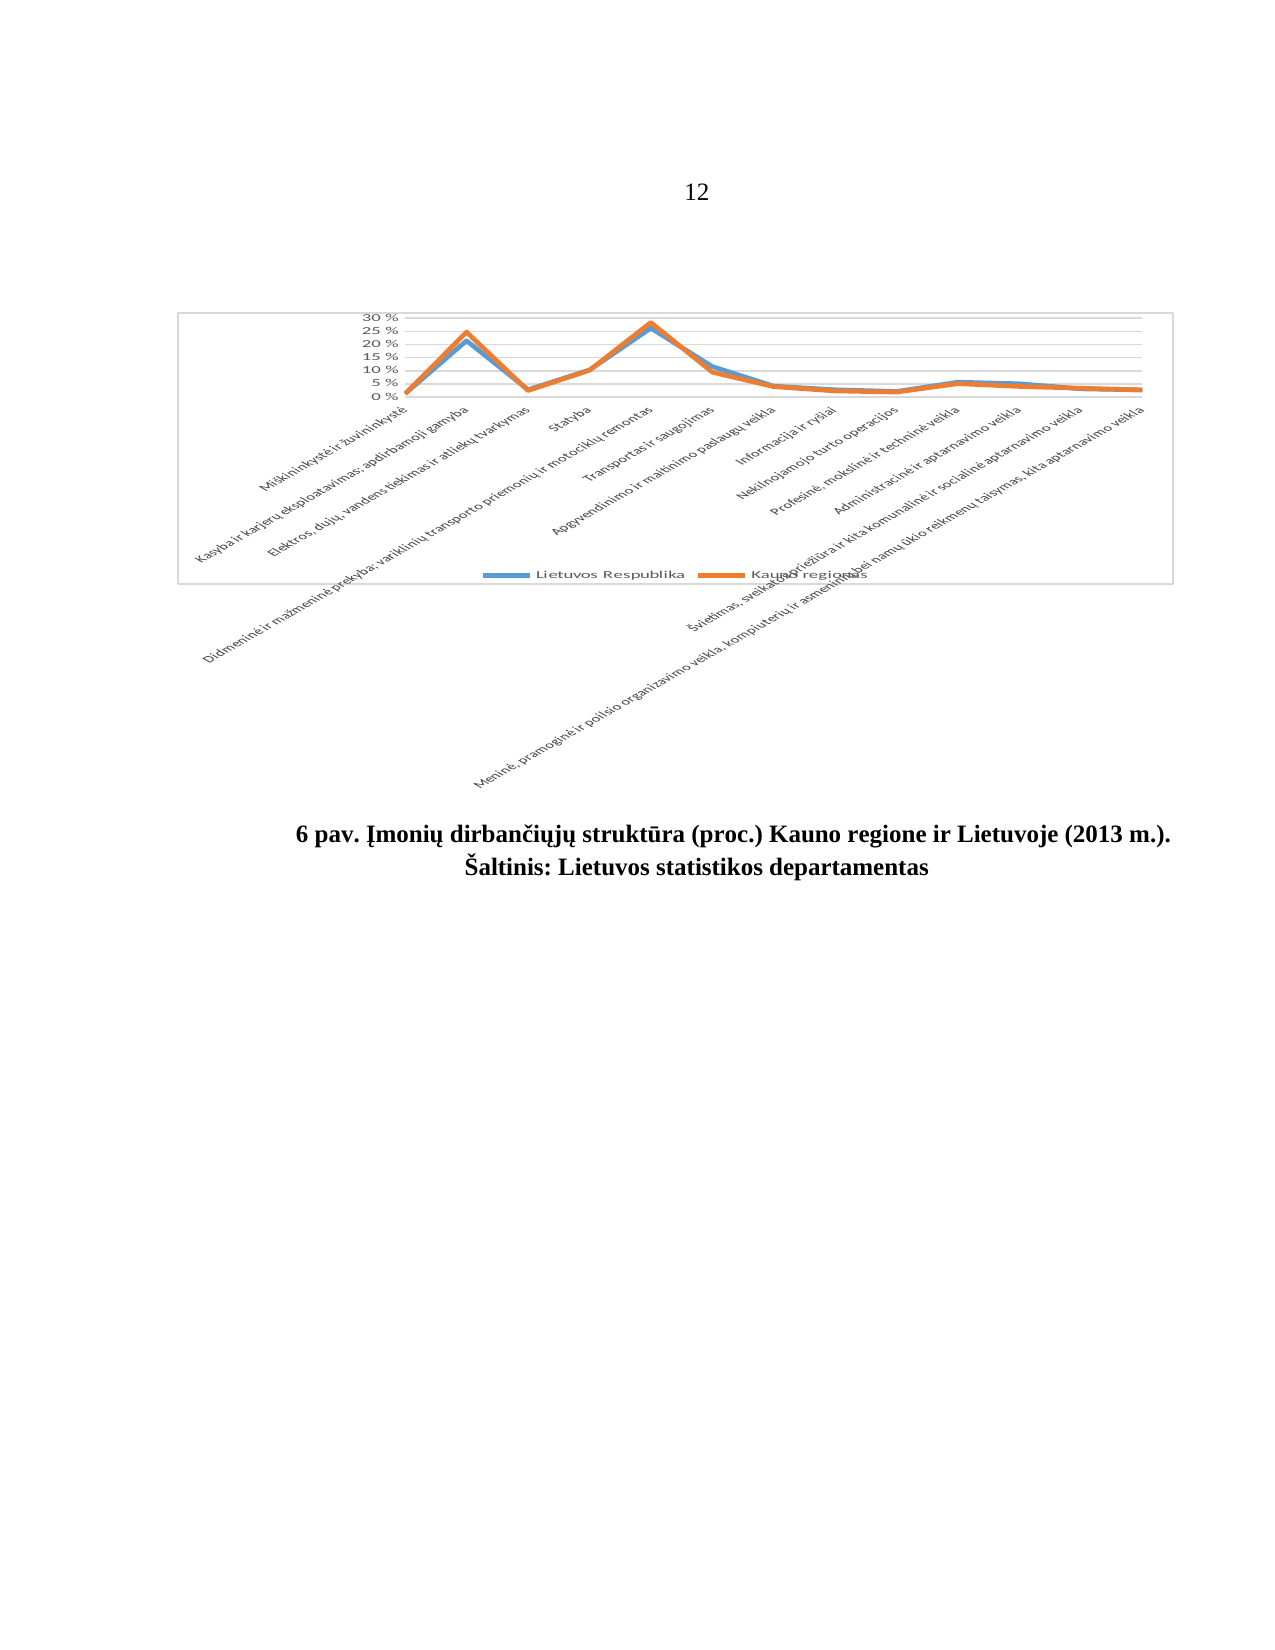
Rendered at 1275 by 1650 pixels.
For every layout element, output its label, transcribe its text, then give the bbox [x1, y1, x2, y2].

text 6 pav. Įmonių dirbančiųjų struktūra (proc.) Kauno regione ir Lietuvoje (2013 m.). Šaltinis: Lietuvos statistikos departamentas [177, 819, 1216, 881]
